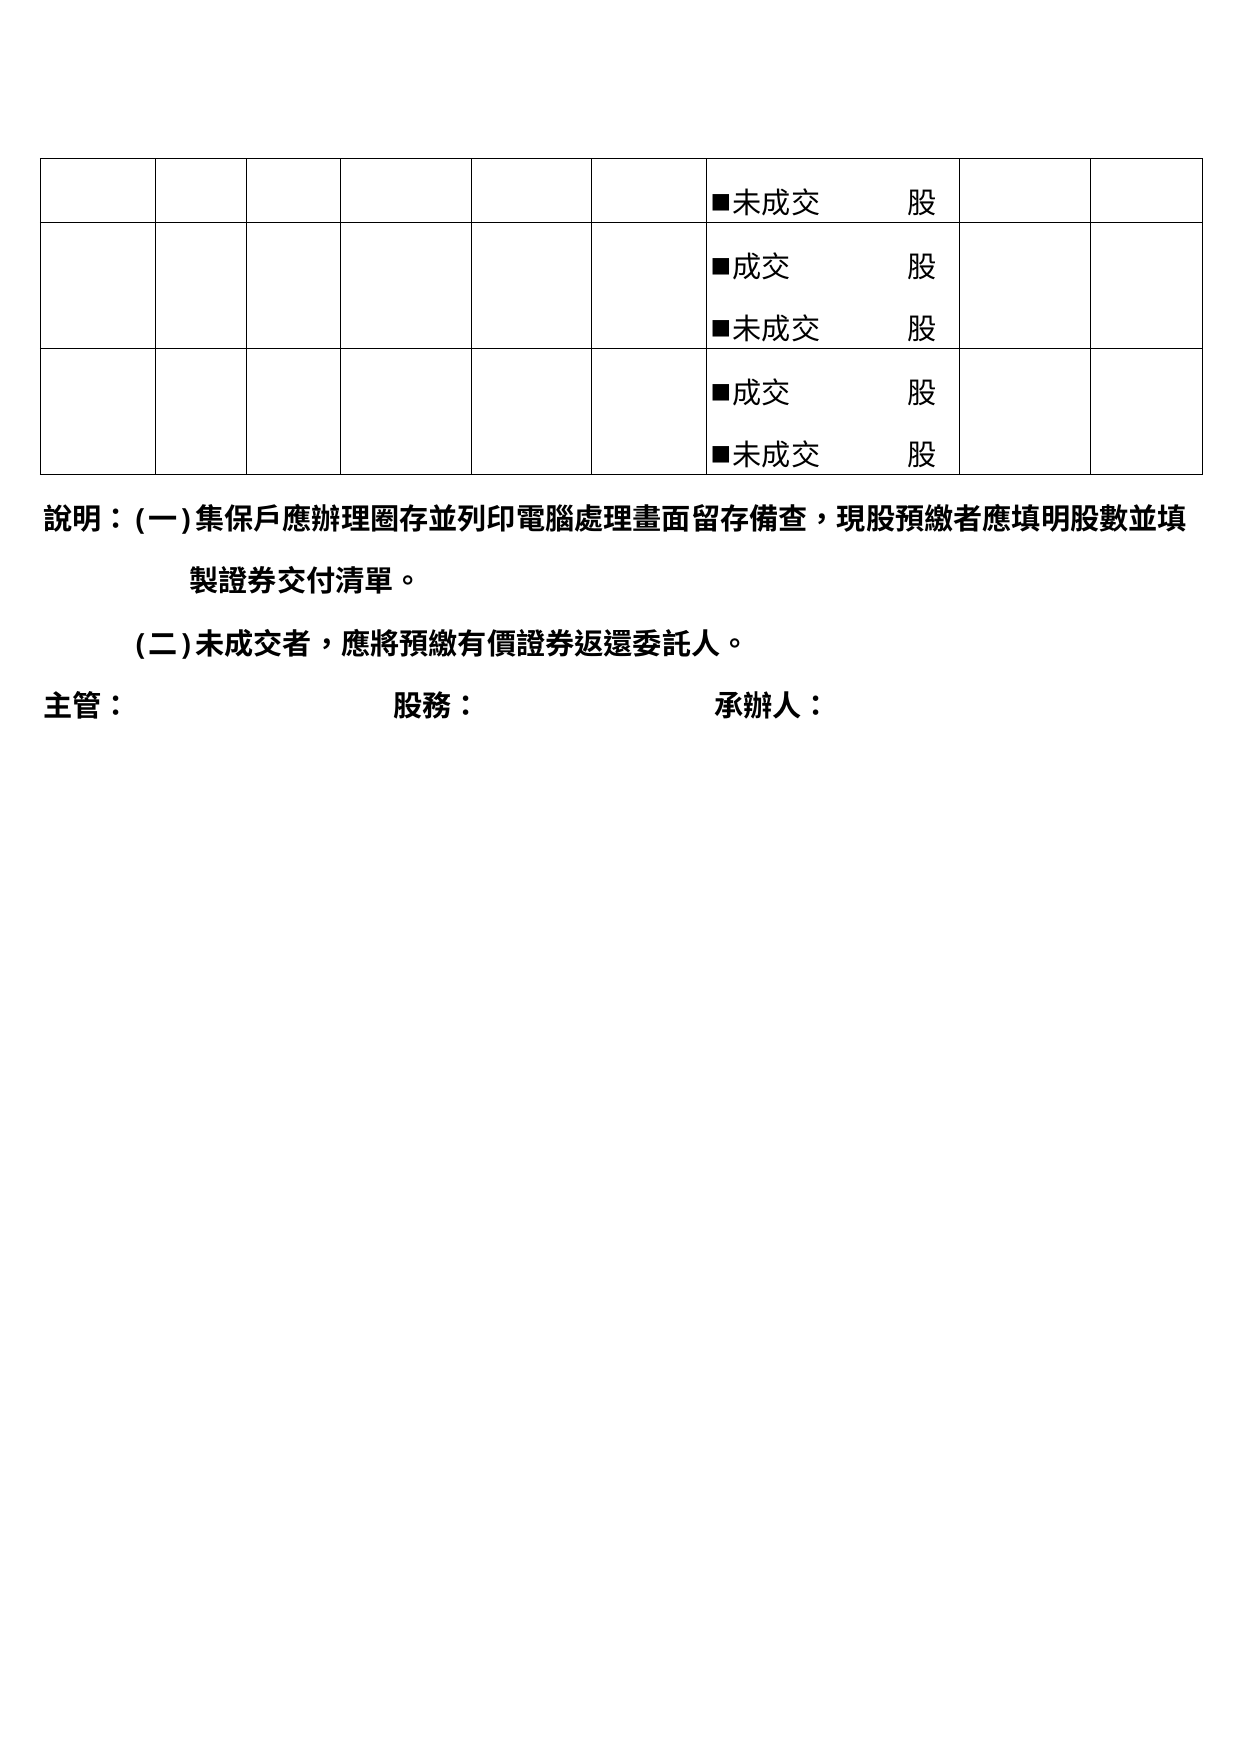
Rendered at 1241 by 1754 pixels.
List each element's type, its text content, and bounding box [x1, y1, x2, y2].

table_cell [341, 159, 471, 222]
table_cell 未成交 股 [707, 159, 959, 222]
table_cell [960, 223, 1090, 348]
table_cell [156, 349, 246, 474]
table_cell [341, 349, 471, 474]
table_cell [1091, 223, 1202, 348]
table_cell [472, 223, 591, 348]
table_cell 成交 股 未成交 股 [707, 349, 959, 474]
table_cell [1091, 159, 1202, 222]
table_cell [472, 159, 591, 222]
table_cell [960, 349, 1090, 474]
table_cell 成交 股 未成交 股 [707, 223, 959, 348]
table_cell [592, 159, 706, 222]
table_cell [41, 223, 155, 348]
table_cell [156, 159, 246, 222]
table_cell [247, 349, 340, 474]
table_cell [156, 223, 246, 348]
table_cell [41, 349, 155, 474]
table_cell [341, 223, 471, 348]
table_cell 說明：(一)集保戶應辦理圈存並列印電腦處理畫面留存備查，現股預繳者應填明股數並填製證券交付清單。 (二)未成交者，應將預繳有價證券返還委託人。 [40, 475, 1203, 662]
table_cell 主管： 股務： 承辦人： [40, 663, 1203, 725]
table_cell [1091, 349, 1202, 474]
table_cell [592, 223, 706, 348]
table_cell [592, 349, 706, 474]
table_cell [247, 159, 340, 222]
table_cell [472, 349, 591, 474]
table_cell [41, 159, 155, 222]
table_cell [247, 223, 340, 348]
table_cell [960, 159, 1090, 222]
